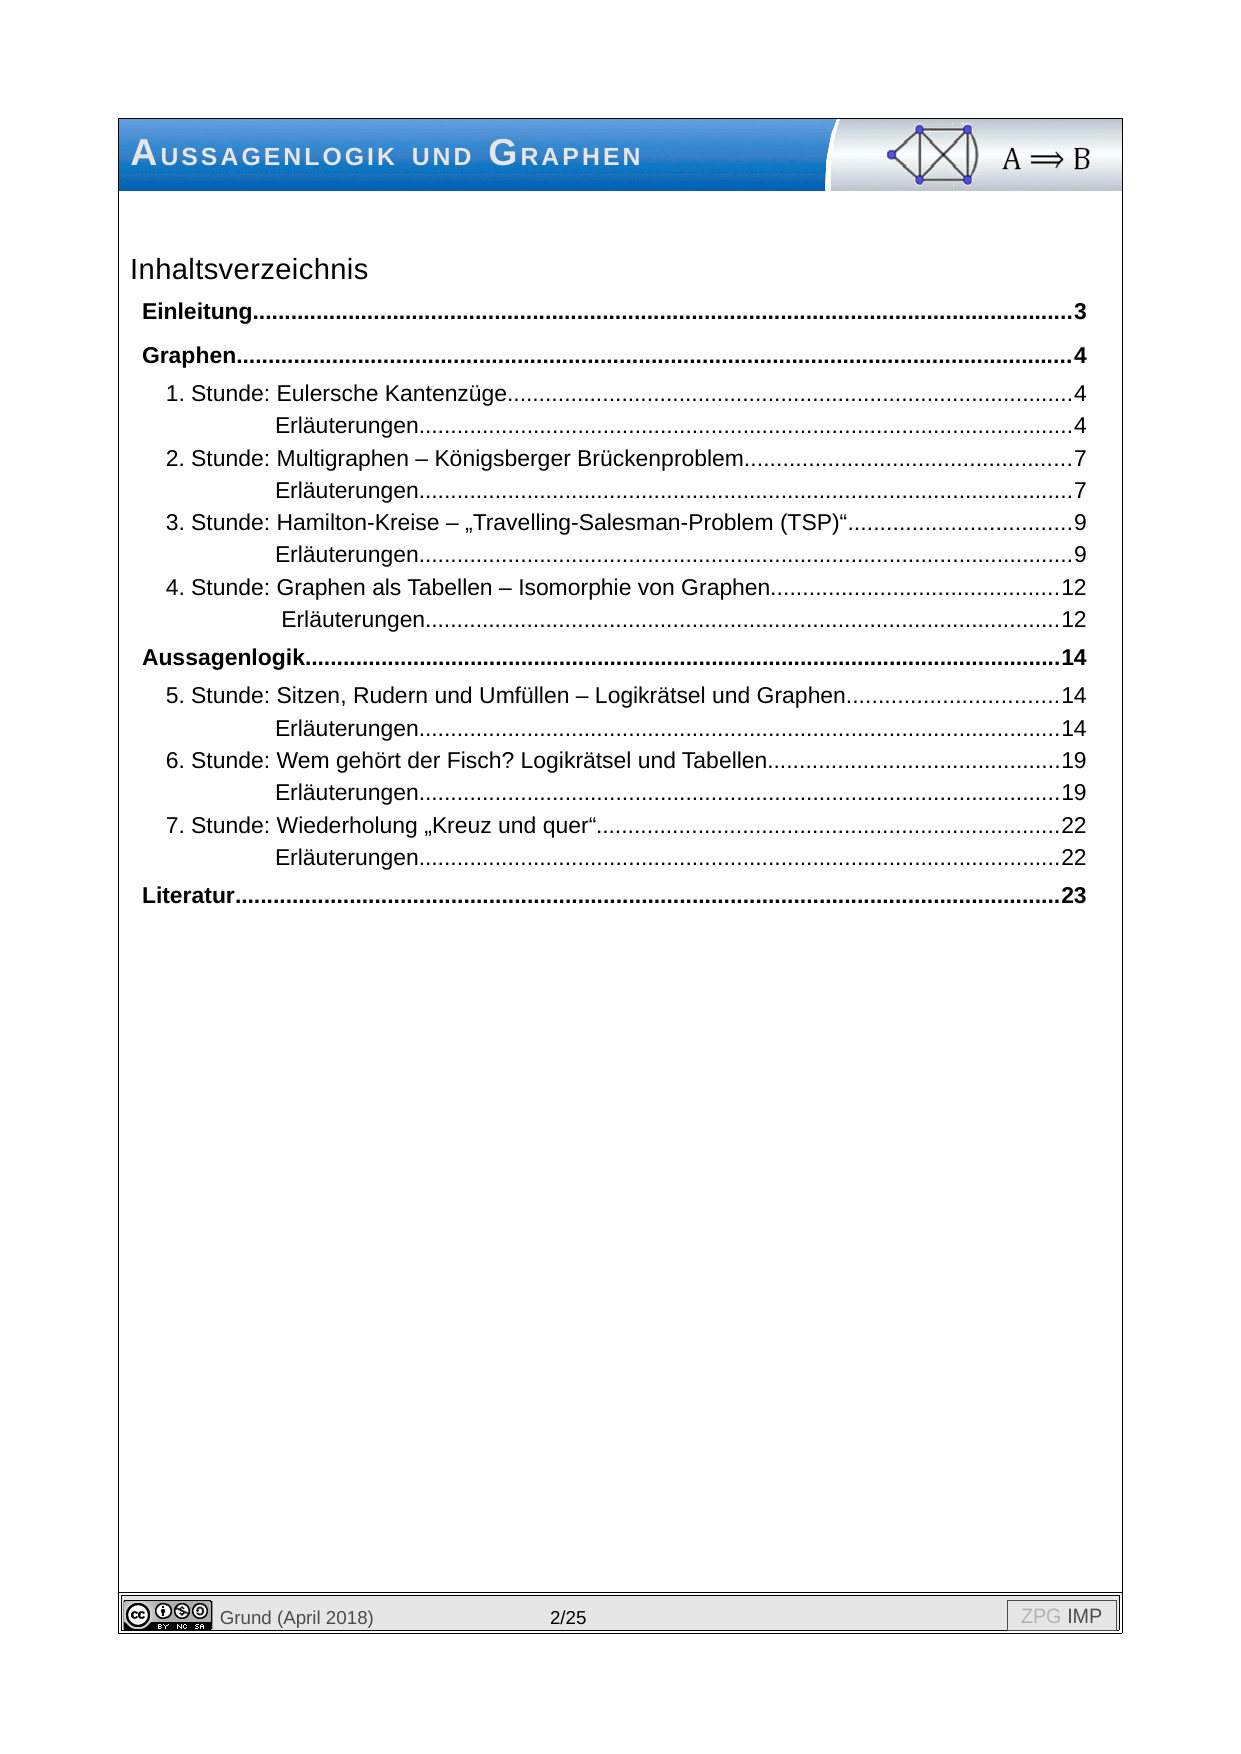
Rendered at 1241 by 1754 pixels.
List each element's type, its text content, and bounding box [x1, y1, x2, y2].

picture [119, 119, 1122, 191]
text 7. Stunde: Wiederholung „Kreuz und quer“ 22 [166, 812, 1087, 838]
text Aussagenlogik 14 [142, 644, 1087, 671]
text Erläuterungen 22 [275, 844, 1087, 870]
text 4. Stunde: Graphen als Tabellen – Isomorphie von Graphen 12 [166, 574, 1087, 600]
text Graphen 4 [142, 342, 1087, 368]
text Erläuterungen 14 [275, 715, 1087, 741]
text 5. Stunde: Sitzen, Rudern und Umfüllen – Logikrätsel und Graphen 14 [166, 682, 1087, 709]
picture [123, 1600, 213, 1630]
text 1. Stunde: Eulersche Kantenzüge 4 [166, 380, 1087, 406]
text Erläuterungen 9 [275, 541, 1087, 568]
text 3. Stunde: Hamilton-Kreise – „Travelling-Salesman-Problem (TSP)“ 9 [166, 509, 1087, 536]
text Einleitung 3 [142, 298, 1087, 324]
text Erläuterungen 7 [275, 477, 1087, 503]
text Literatur 23 [142, 882, 1087, 908]
text Erläuterungen 12 [275, 606, 1087, 632]
text 6. Stunde: Wem gehört der Fisch? Logikrätsel und Tabellen 19 [166, 747, 1087, 773]
subtitle Inhaltsverzeichnis [130, 252, 1110, 286]
text 2. Stunde: Multigraphen – Königsberger Brückenproblem 7 [166, 444, 1087, 471]
text Erläuterungen 19 [275, 779, 1087, 806]
text Erläuterungen 4 [275, 412, 1087, 439]
